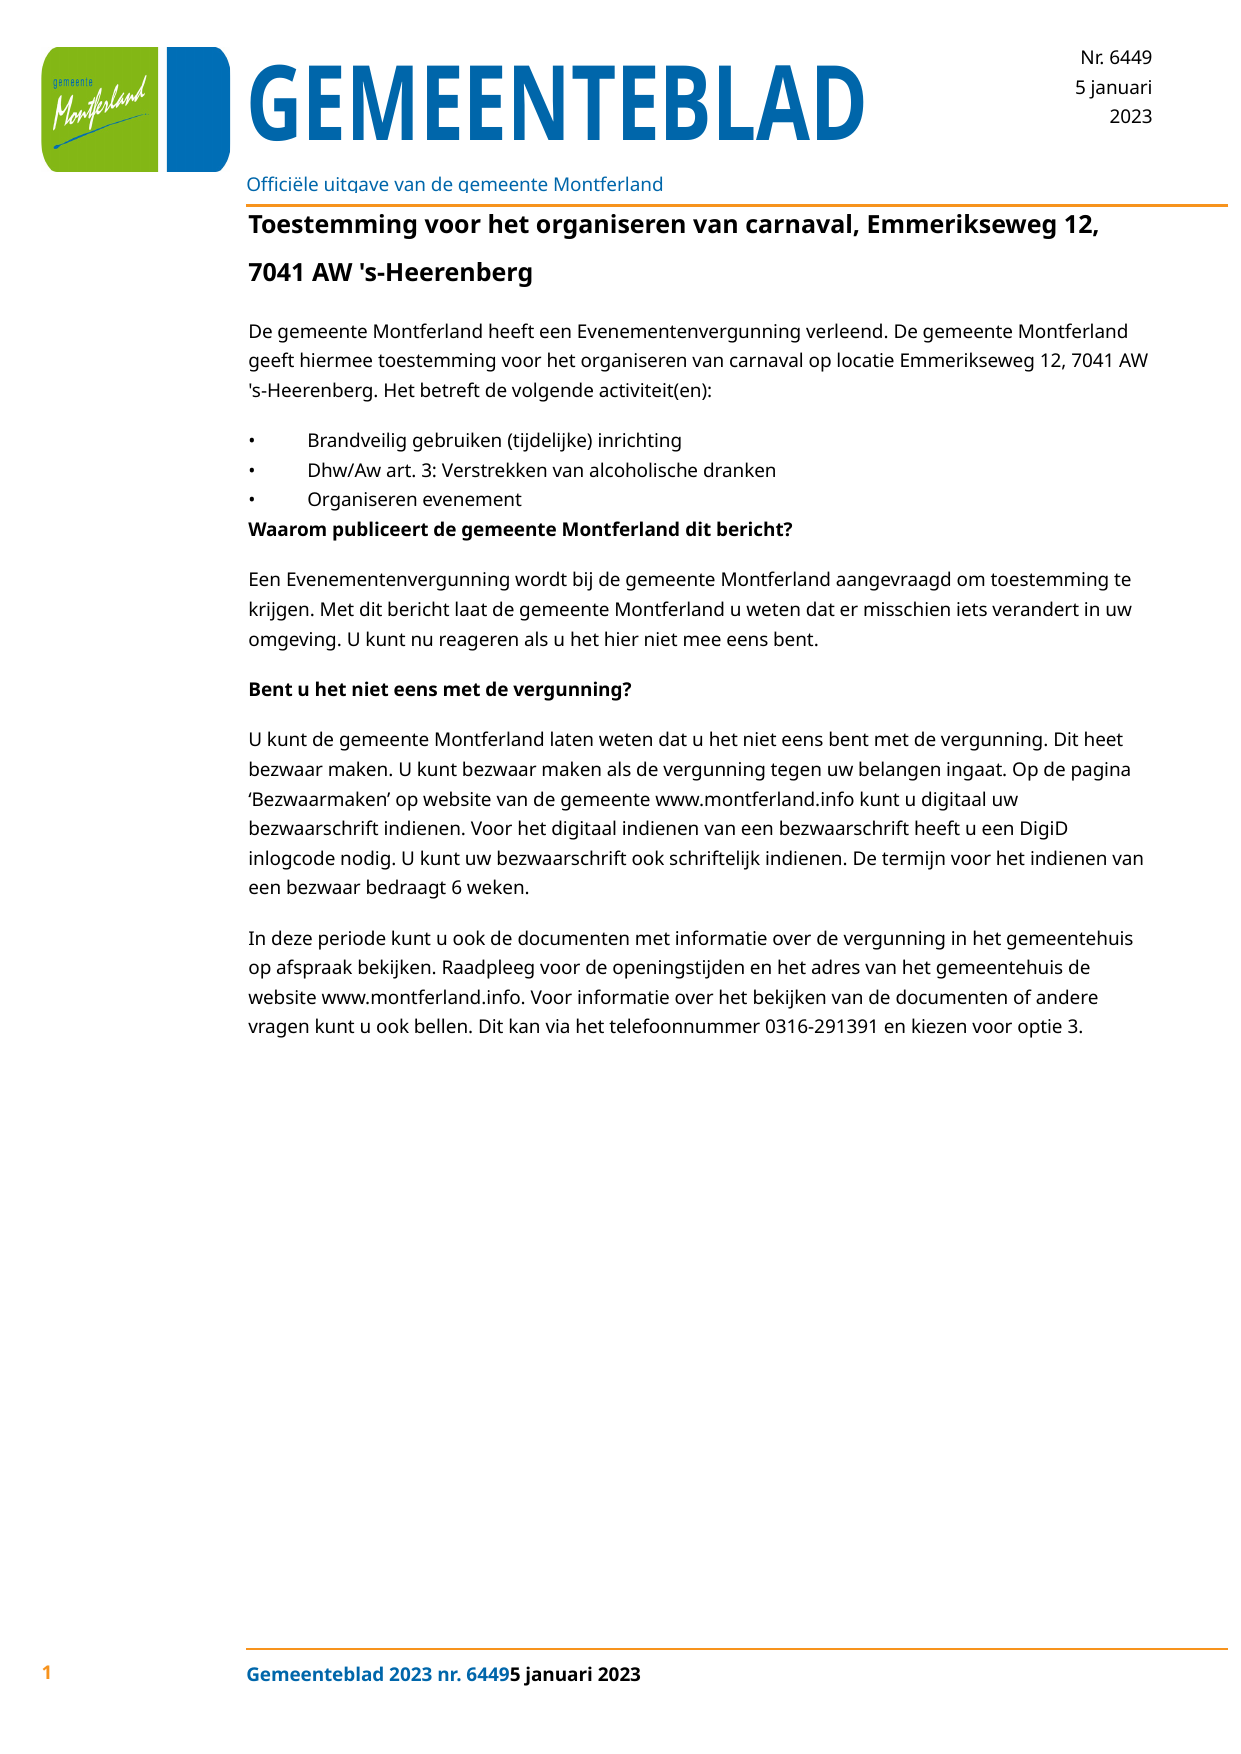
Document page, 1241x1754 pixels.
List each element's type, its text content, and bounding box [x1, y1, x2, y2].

text Bent u het niet eens met de vergunning? [248, 676, 1152, 702]
list Brandveilig gebruiken (tijdelijke) inrichting [248, 427, 1152, 453]
text Een Evenementenvergunning wordt bij de gemeente Montferland aangevraagd om toestemming te krijgen. Met dit bericht laat de gemeente Montferland u weten dat er misschien iets verandert in uw omgeving. U kunt nu reageren als u het hier niet mee eens bent. [248, 567, 1152, 652]
text Toestemming voor het organiseren van carnaval, Emmerikseweg 12, 7041 AW 's-Heerenberg [248, 207, 1152, 288]
text U kunt de gemeente Montferland laten weten dat u het niet eens bent met de vergunning. Dit heet bezwaar maken. U kunt bezwaar maken als de vergunning tegen uw belangen ingaat. Op de pagina ‘Bezwaarmaken’ op website van de gemeente www.montferland.info kunt u digitaal uw bezwaarschrift indienen. Voor het digitaal indienen van een bezwaarschrift heeft u een DigiD inlogcode nodig. U kunt uw bezwaarschrift ook schriftelijk indienen. De termijn voor het indienen van een bezwaar bedraagt 6 weken. [248, 727, 1152, 900]
text De gemeente Montferland heeft een Evenementenvergunning verleend. De gemeente Montferland geeft hiermee toestemming voor het organiseren van carnaval op locatie Emmerikseweg 12, 7041 AW 's-Heerenberg. Het betreft de volgende activiteit(en): [248, 318, 1152, 403]
text In deze periode kunt u ook de documenten met informatie over de vergunning in het gemeentehuis op afspraak bekijken. Raadpleeg voor de openingstijden en het adres van het gemeentehuis de website www.montferland.info. Voor informatie over het bekijken van de documenten of andere vragen kunt u ook bellen. Dit kan via het telefoonnummer 0316-291391 en kiezen voor optie 3. [248, 925, 1152, 1039]
list Organiseren evenement [248, 487, 1152, 512]
list Dhw/Aw art. 3: Verstrekken van alcoholische dranken [248, 457, 1152, 483]
picture [41, 47, 231, 172]
text Waarom publiceert de gemeente Montferland dit bericht? [248, 516, 1152, 542]
